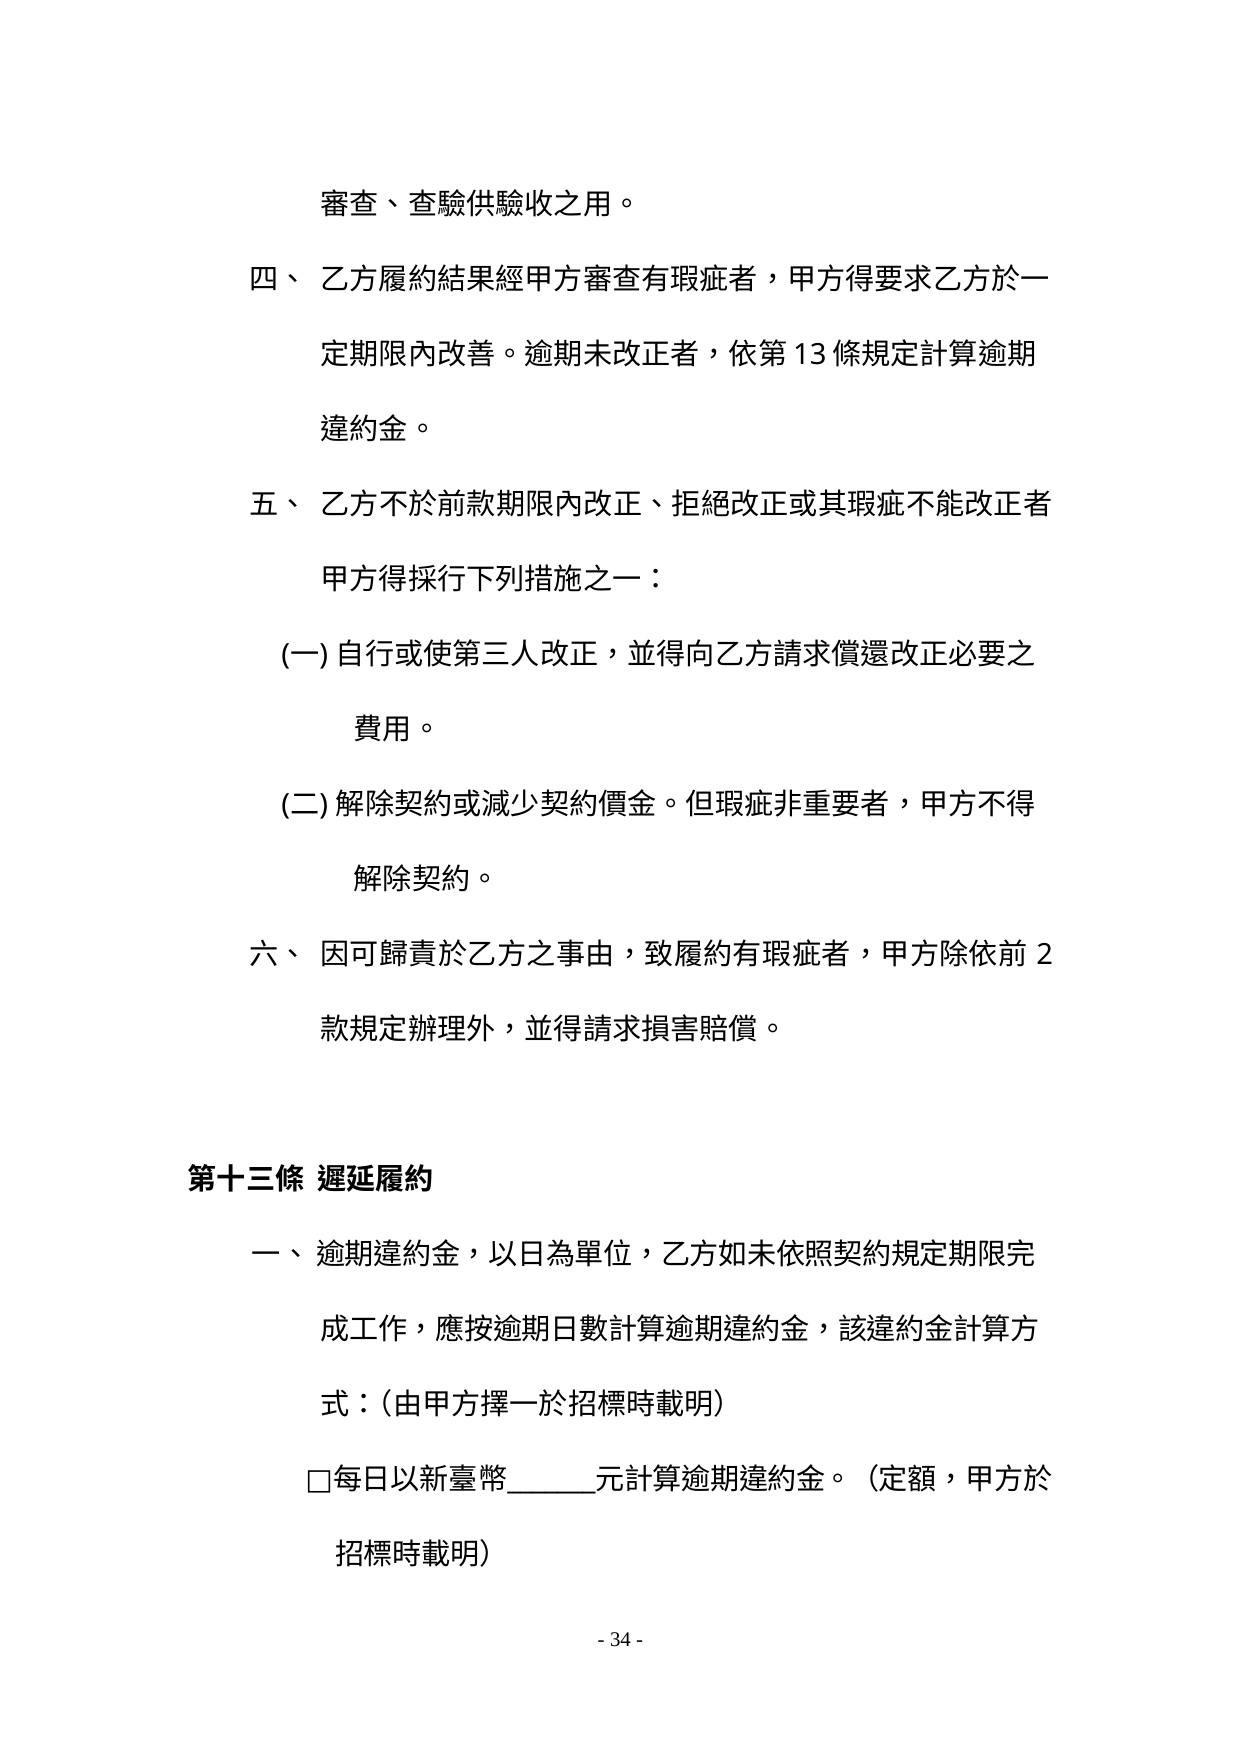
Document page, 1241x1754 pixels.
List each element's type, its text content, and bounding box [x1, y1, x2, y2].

text 第十三條 遲延履約 [187, 1139, 1053, 1214]
list 逾期違約金，以日為單位，乙方如未依照契約規定期限完成工作，應按逾期日數計算逾期違約金，該違約金計算方式：（由甲方擇一於招標時載明） [252, 1214, 1053, 1439]
text (二) 解除契約或減少契約價金。但瑕疵非重要者，甲方不得解除契約。 [281, 764, 1047, 914]
list 乙方履約結果經甲方審查有瑕疵者，甲方得要求乙方於一定期限內改善。逾期未改正者，依第13條規定計算逾期違約金。 [249, 239, 1053, 464]
list 乙方不於前款期限內改正、拒絕改正或其瑕疵不能改正者，甲方得採行下列措施之一： [249, 464, 1053, 614]
text (一) 自行或使第三人改正，並得向乙方請求償還改正必要之費用。 [281, 614, 1047, 764]
list 因可歸責於乙方之事由，致履約有瑕疵者，甲方除依前2款規定辦理外，並得請求損害賠償。 [249, 914, 1053, 1064]
list 審查、查驗供驗收之用。 [249, 164, 1053, 239]
text □每日以新臺幣_______元計算逾期違約金。（定額，甲方於招標時載明） [305, 1439, 1053, 1589]
